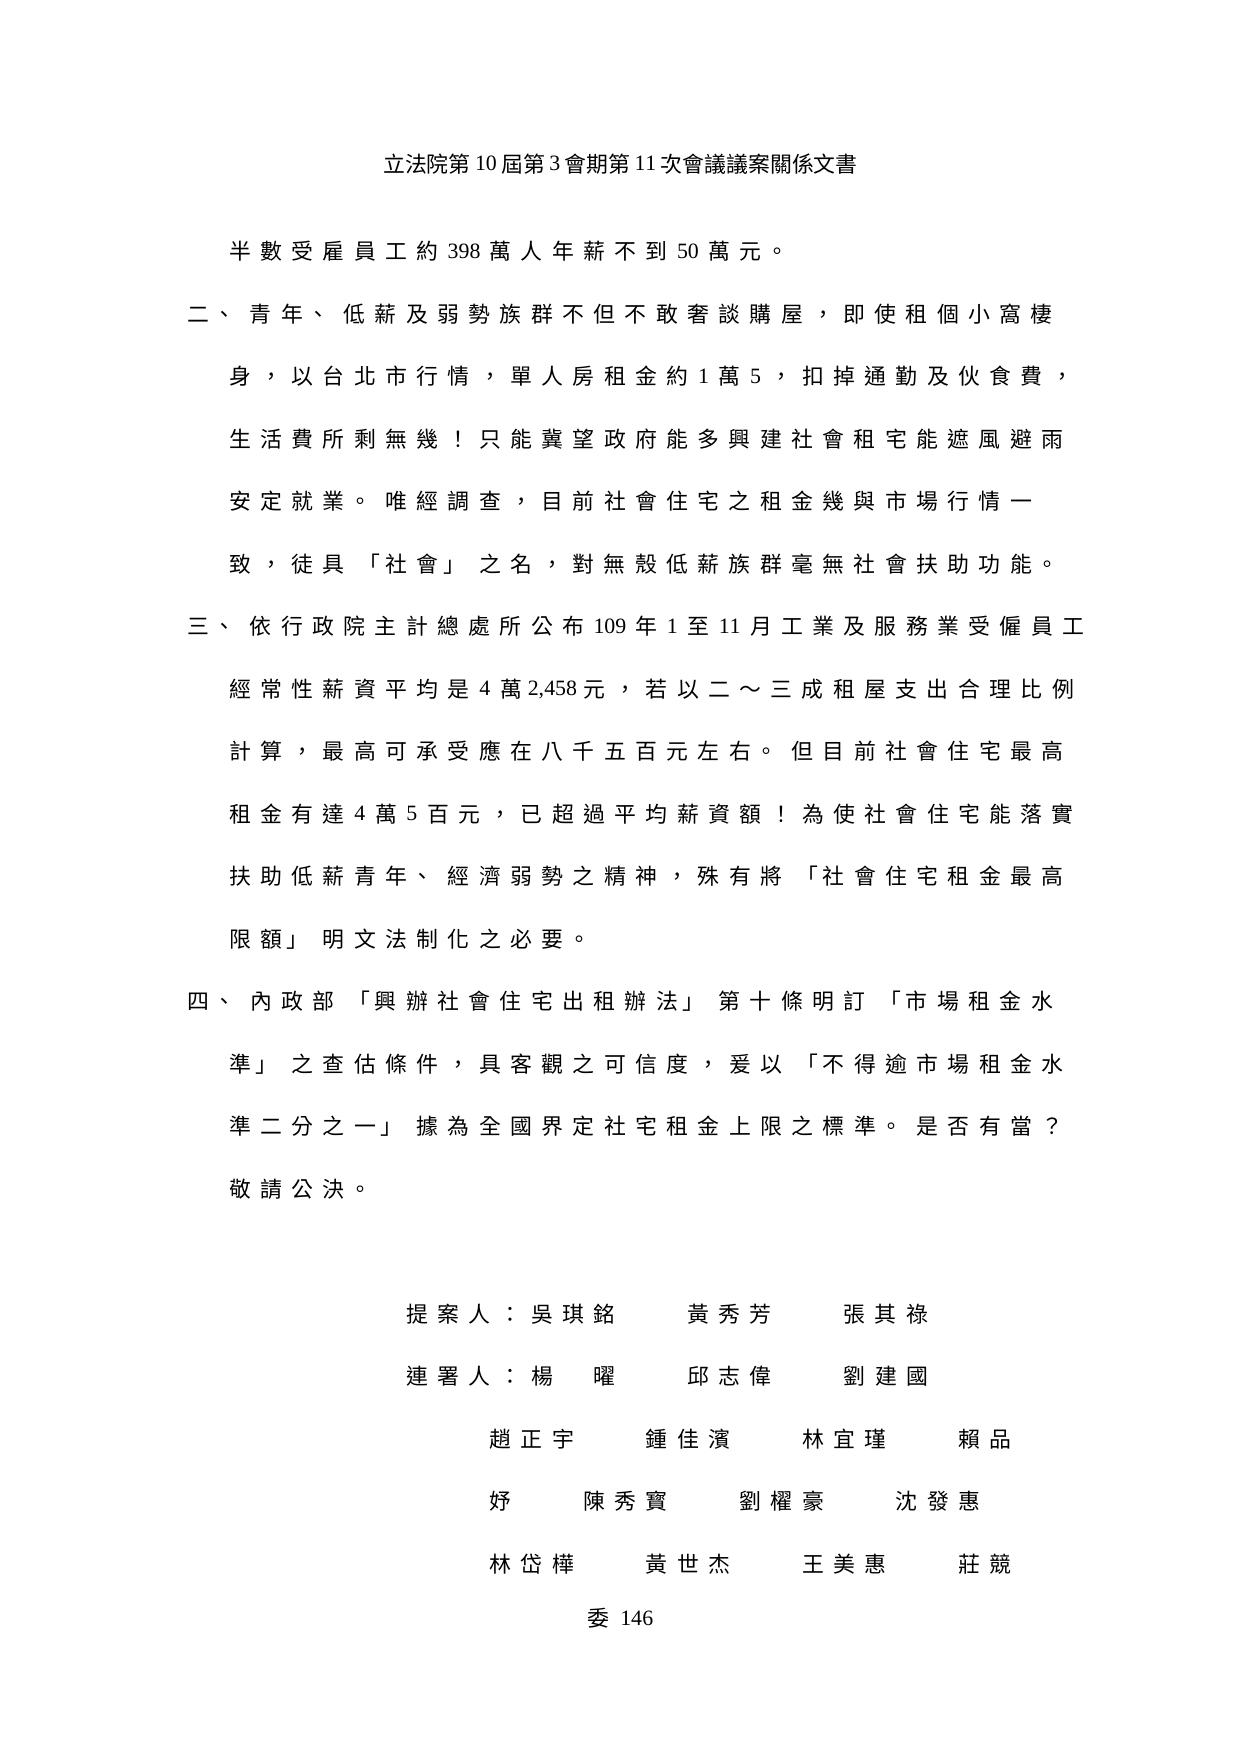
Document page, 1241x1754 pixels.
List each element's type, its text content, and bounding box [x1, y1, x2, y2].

text 二、青年、低薪及弱勢族群不但不敢奢談購屋，即使租個小窩棲身，以台北市行情，單人房租金約1萬5，扣掉通勤及伙食費，生活費所剩無幾！只能冀望政府能多興建社會租宅能遮風避雨安定就業。唯經調查，目前社會住宅之租金幾與市場行情一致，徒具「社會」之名，對無殼低薪族群毫無社會扶助功能。 [173, 281, 1089, 594]
text 四、內政部「興辦社會住宅出租辦法」第十條明訂「市場租金水準」之查估條件，具客觀之可信度，爰以「不得逾市場租金水準二分之一」據為全國界定社宅租金上限之標準。是否有當？敬請公決。 [173, 969, 1089, 1219]
text 提案人：吳琪銘 黃秀芳 張其祿 [393, 1281, 1023, 1344]
text 連署人：楊 曜 邱志偉 劉建國 趙正宇 鍾佳濱 林宜瑾 賴品妤 陳秀寳 劉櫂豪 沈發惠 林岱樺 黃世杰 王美惠 莊競 [393, 1344, 1023, 1594]
text 三、依行政院主計總處所公布109年1至11月工業及服務業受僱員工經常性薪資平均是4萬2,458元，若以二～三成租屋支出合理比例計算，最高可承受應在八千五百元左右。但目前社會住宅最高租金有達4萬5百元，已超過平均薪資額！為使社會住宅能落實扶助低薪青年、經濟弱勢之精神，殊有將「社會住宅租金最高限額」明文法制化之必要。 [173, 594, 1089, 969]
text 半數受雇員工約398萬人年薪不到50萬元。 [173, 219, 1089, 281]
